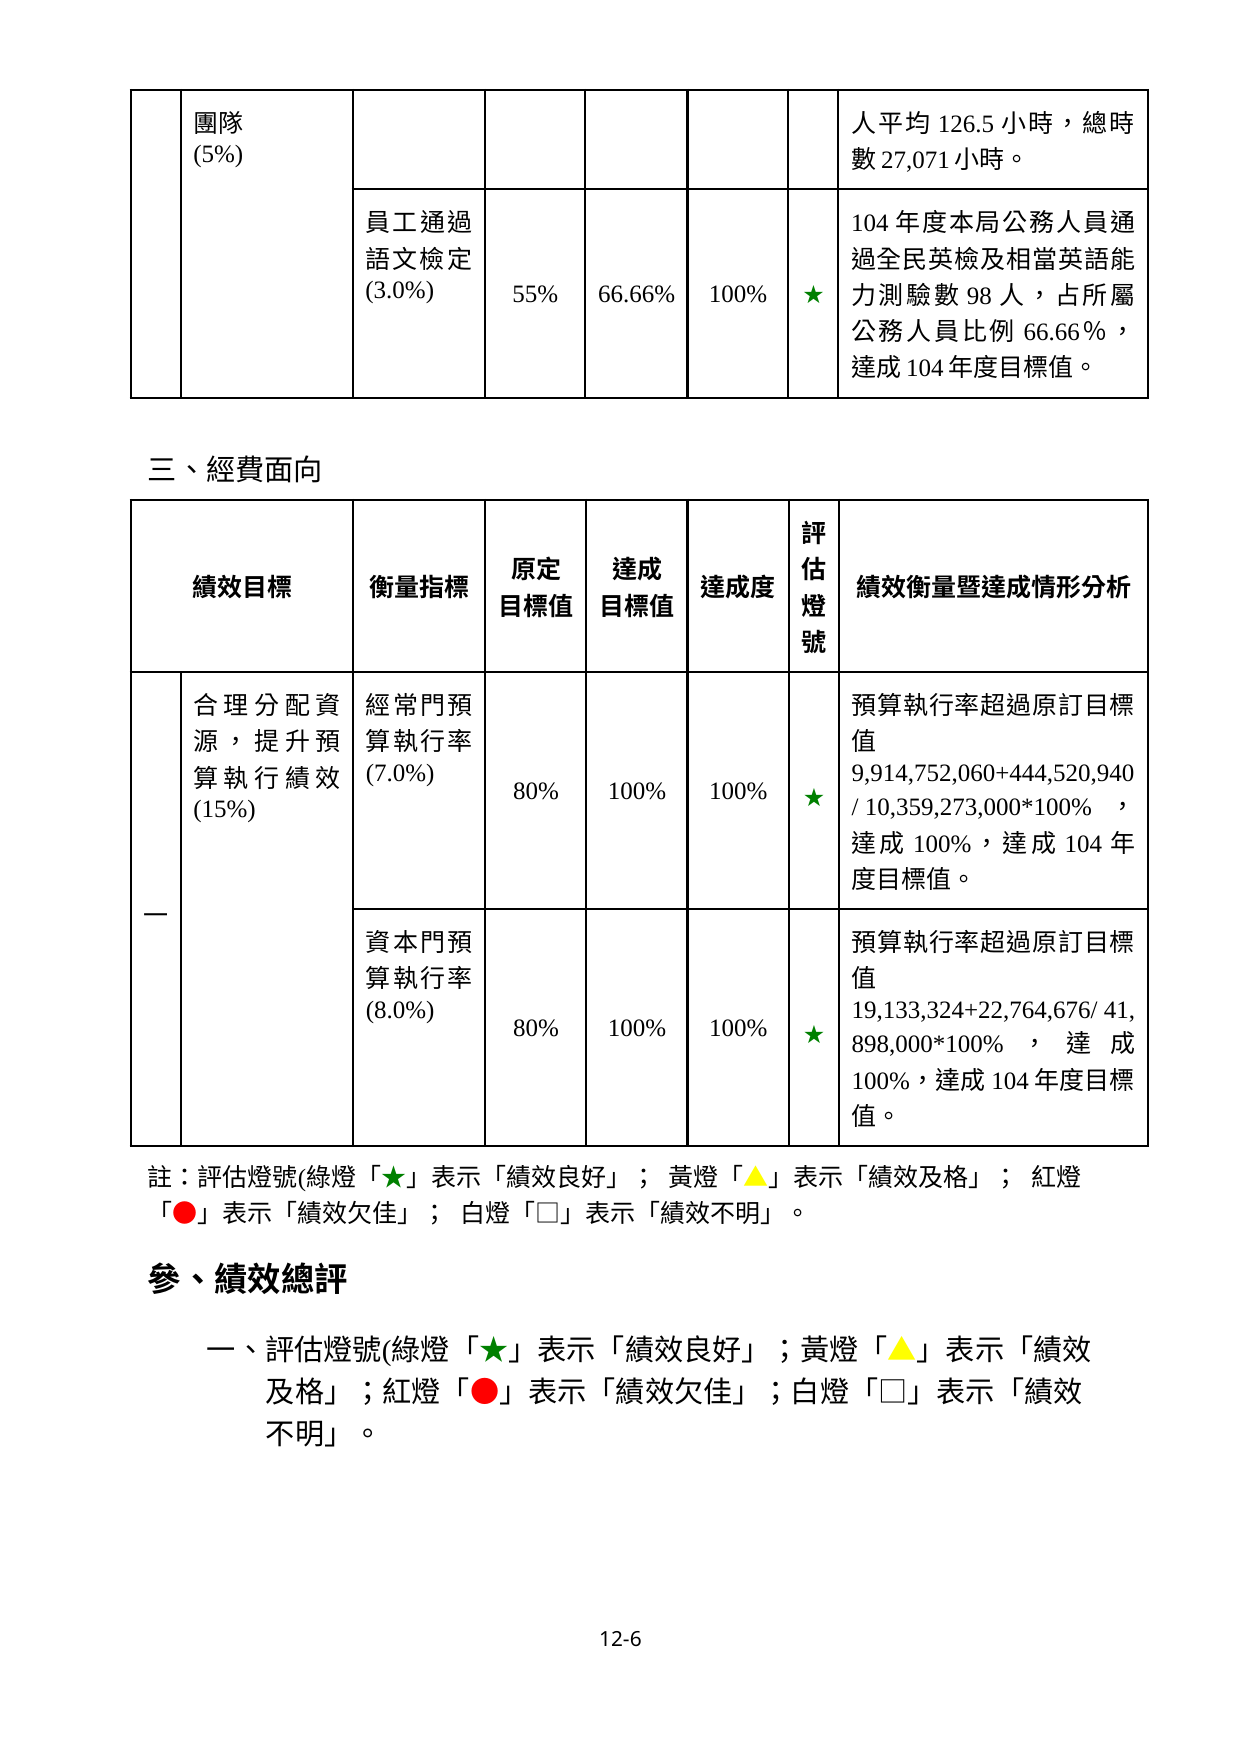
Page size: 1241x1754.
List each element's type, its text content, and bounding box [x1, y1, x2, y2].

table_cell 100% [689, 673, 788, 908]
table_header 績效衡量暨達成情形分析 [840, 501, 1147, 671]
table_cell 80% [486, 910, 585, 1145]
table_header 衡量指標 [354, 501, 484, 671]
table_cell 104年度本局公務人員通過全民英檢及相當英語能力測驗數98人，占所屬公務人員比例66.66％，達成104年度目標值。 [839, 190, 1147, 397]
table_cell [354, 91, 484, 188]
table_cell 100% [587, 910, 686, 1145]
table_header 達成度 [689, 501, 788, 671]
table_cell 80% [486, 673, 585, 908]
table_cell 100% [689, 910, 788, 1145]
table_cell ★ [790, 673, 838, 908]
table_cell 100% [689, 190, 787, 397]
table_cell 員工通過語文檢定(3.0%) [354, 190, 484, 397]
table_cell ★ [790, 910, 838, 1145]
table_cell 55% [486, 190, 584, 397]
table_cell 合理分配資源，提升預算執行績效 (15%) [182, 673, 352, 1145]
table_cell 經常門預算執行率(7.0%) [354, 673, 484, 908]
table_cell 66.66% [586, 190, 686, 397]
text 三、經費面向 [148, 443, 1092, 488]
table_cell 團隊 (5%) [182, 91, 352, 397]
table_header 達成 目標值 [587, 501, 686, 671]
table_cell [586, 91, 686, 188]
table_cell 資本門預算執行率(8.0%) [354, 910, 484, 1145]
table_cell [132, 91, 180, 397]
text 註：評估燈號(綠燈「★」表示「績效良好」； 黃燈「▲」表示「績效及格」； 紅燈「●」表示「績效欠佳」； 白燈「□」表示「績效不明」。 [148, 1158, 1092, 1230]
text 參、績效總評 [148, 1253, 1092, 1301]
table_cell [789, 91, 837, 188]
table_header 績效目標 [132, 501, 352, 671]
table_cell ★ [789, 190, 837, 397]
table_header 評估燈號 [790, 501, 838, 671]
table_cell 預算執行率超過原訂目標值9,914,752,060+444,520,940/ 10,359,273,000*100%，達成100%，達成104年度目標值。 [840, 673, 1147, 908]
table_cell 人平均126.5小時，總時數27,071小時。 [839, 91, 1147, 188]
table_cell [689, 91, 787, 188]
table_header 原定 目標值 [486, 501, 585, 671]
table_cell 一 [132, 673, 180, 1145]
text 一、評估燈號(綠燈「★」表示「績效良好」；黃燈「▲」表示「績效及格」；紅燈「●」表示「績效欠佳」；白燈「□」表示「績效不明」。 [207, 1326, 1092, 1453]
table_cell [486, 91, 584, 188]
table_cell 100% [587, 673, 686, 908]
table_cell 預算執行率超過原訂目標值 19,133,324+22,764,676/ 41,898,000*100%，達成100%，達成104年度目標值。 [840, 910, 1147, 1145]
